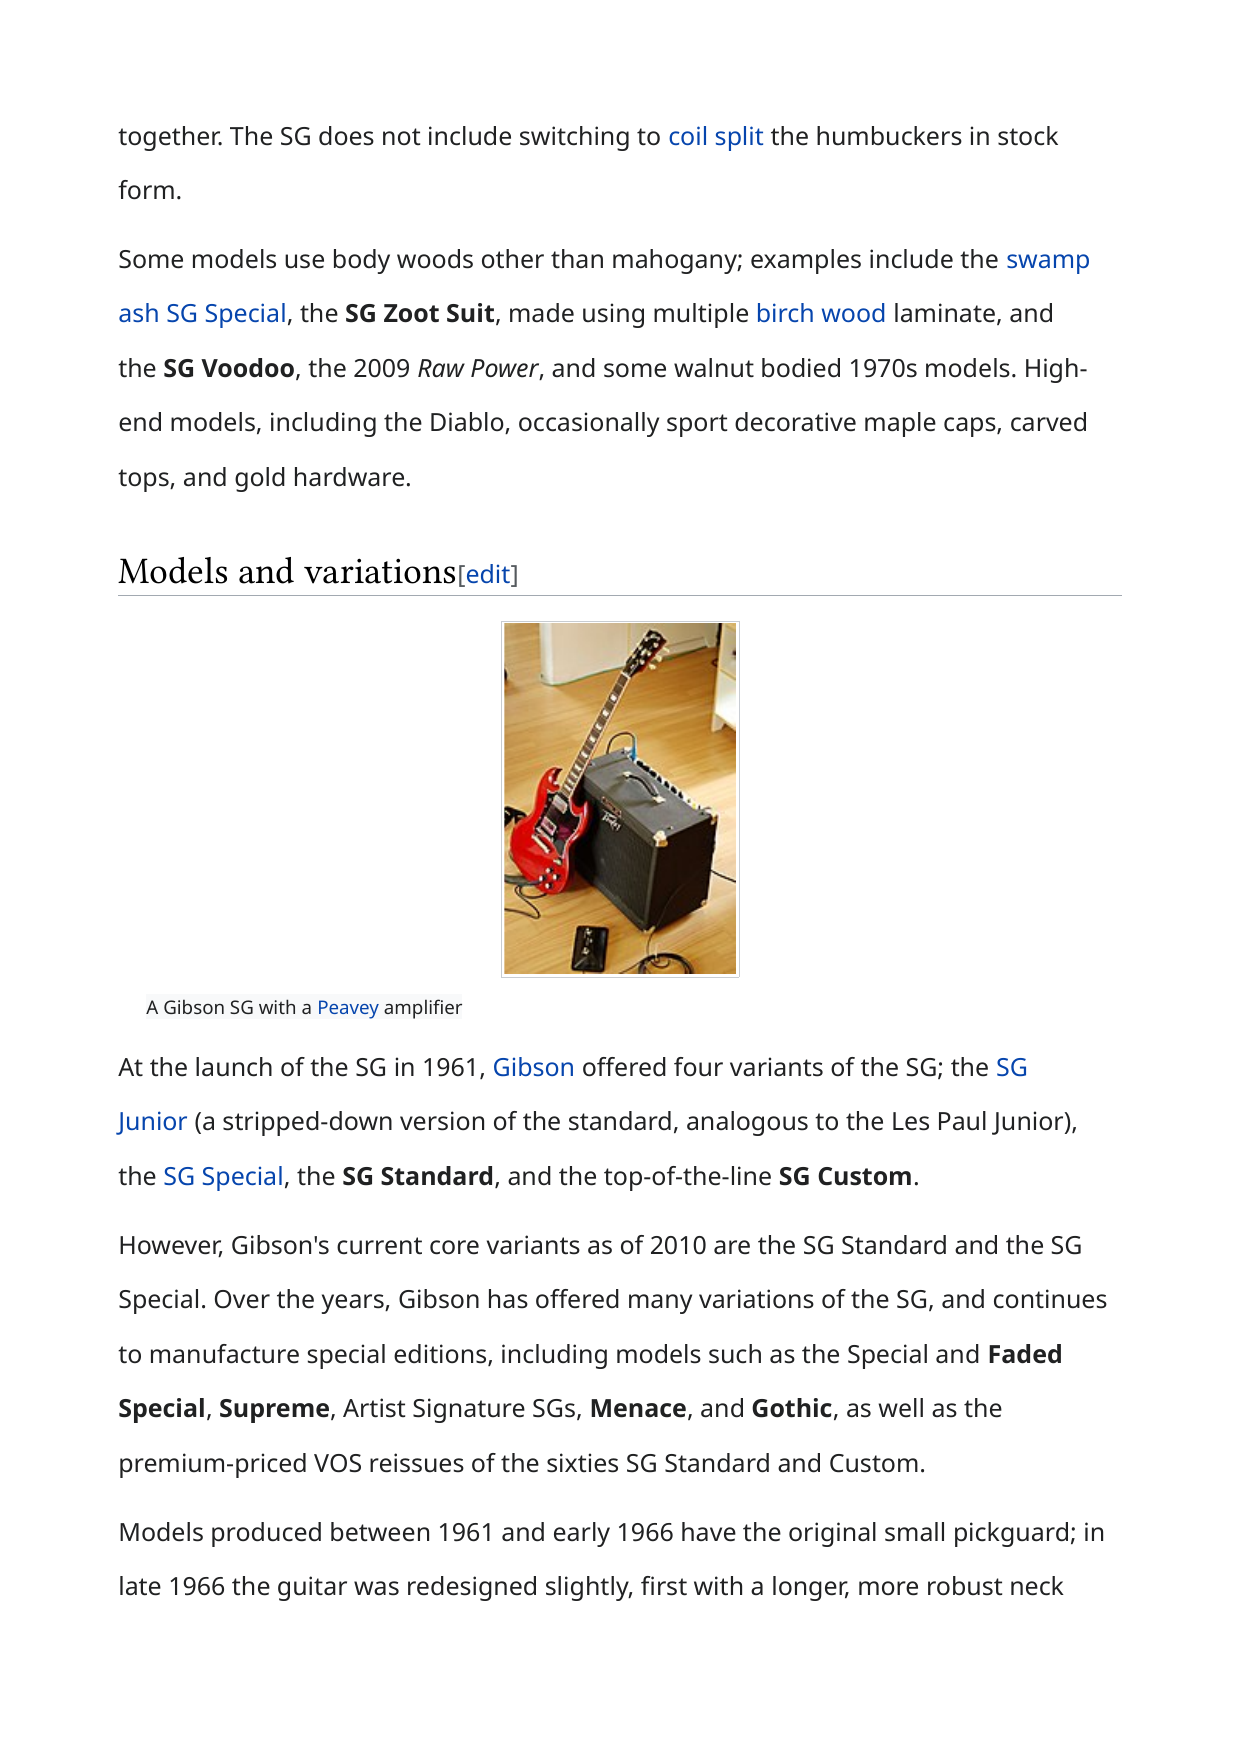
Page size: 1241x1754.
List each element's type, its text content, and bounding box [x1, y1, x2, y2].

text However, Gibson's current core variants as of 2010 are the SG Standard and the SG Special. Over the years, Gibson has offered many variations of the SG, and continues to manufacture special editions, including models such as the Special and Faded Special, Supreme, Artist Signature SGs, Menace, and Gothic, as well as the premium-priced VOS reissues of the sixties SG Standard and Custom. [118, 1227, 1122, 1479]
picture [504, 623, 736, 974]
text A Gibson SG with a Peavey amplifier [123, 994, 1122, 1019]
subtitle Models and variations[edit] [118, 549, 1122, 595]
text At the launch of the SG in 1961, Gibson offered four variants of the SG; the SG Junior (a stripped-down version of the standard, analogous to the Les Paul Junior), the SG Special, the SG Standard, and the top-of-the-line SG Custom. [118, 1049, 1122, 1192]
text Some models use body woods other than mahogany; examples include the swamp ash SG Special, the SG Zoot Suit, made using multiple birch wood laminate, and the SG Voodoo, the 2009 Raw Power, and some walnut bodied 1970s models. High-end models, including the Diablo, occasionally sport decorative maple caps, carved tops, and gold hardware. [118, 242, 1122, 494]
text together. The SG does not include switching to coil split the humbuckers in stock form. [118, 118, 1122, 207]
text Models produced between 1961 and early 1966 have the original small pickguard; in late 1966 the guitar was redesigned slightly, first with a longer, more robust neck [118, 1514, 1122, 1603]
